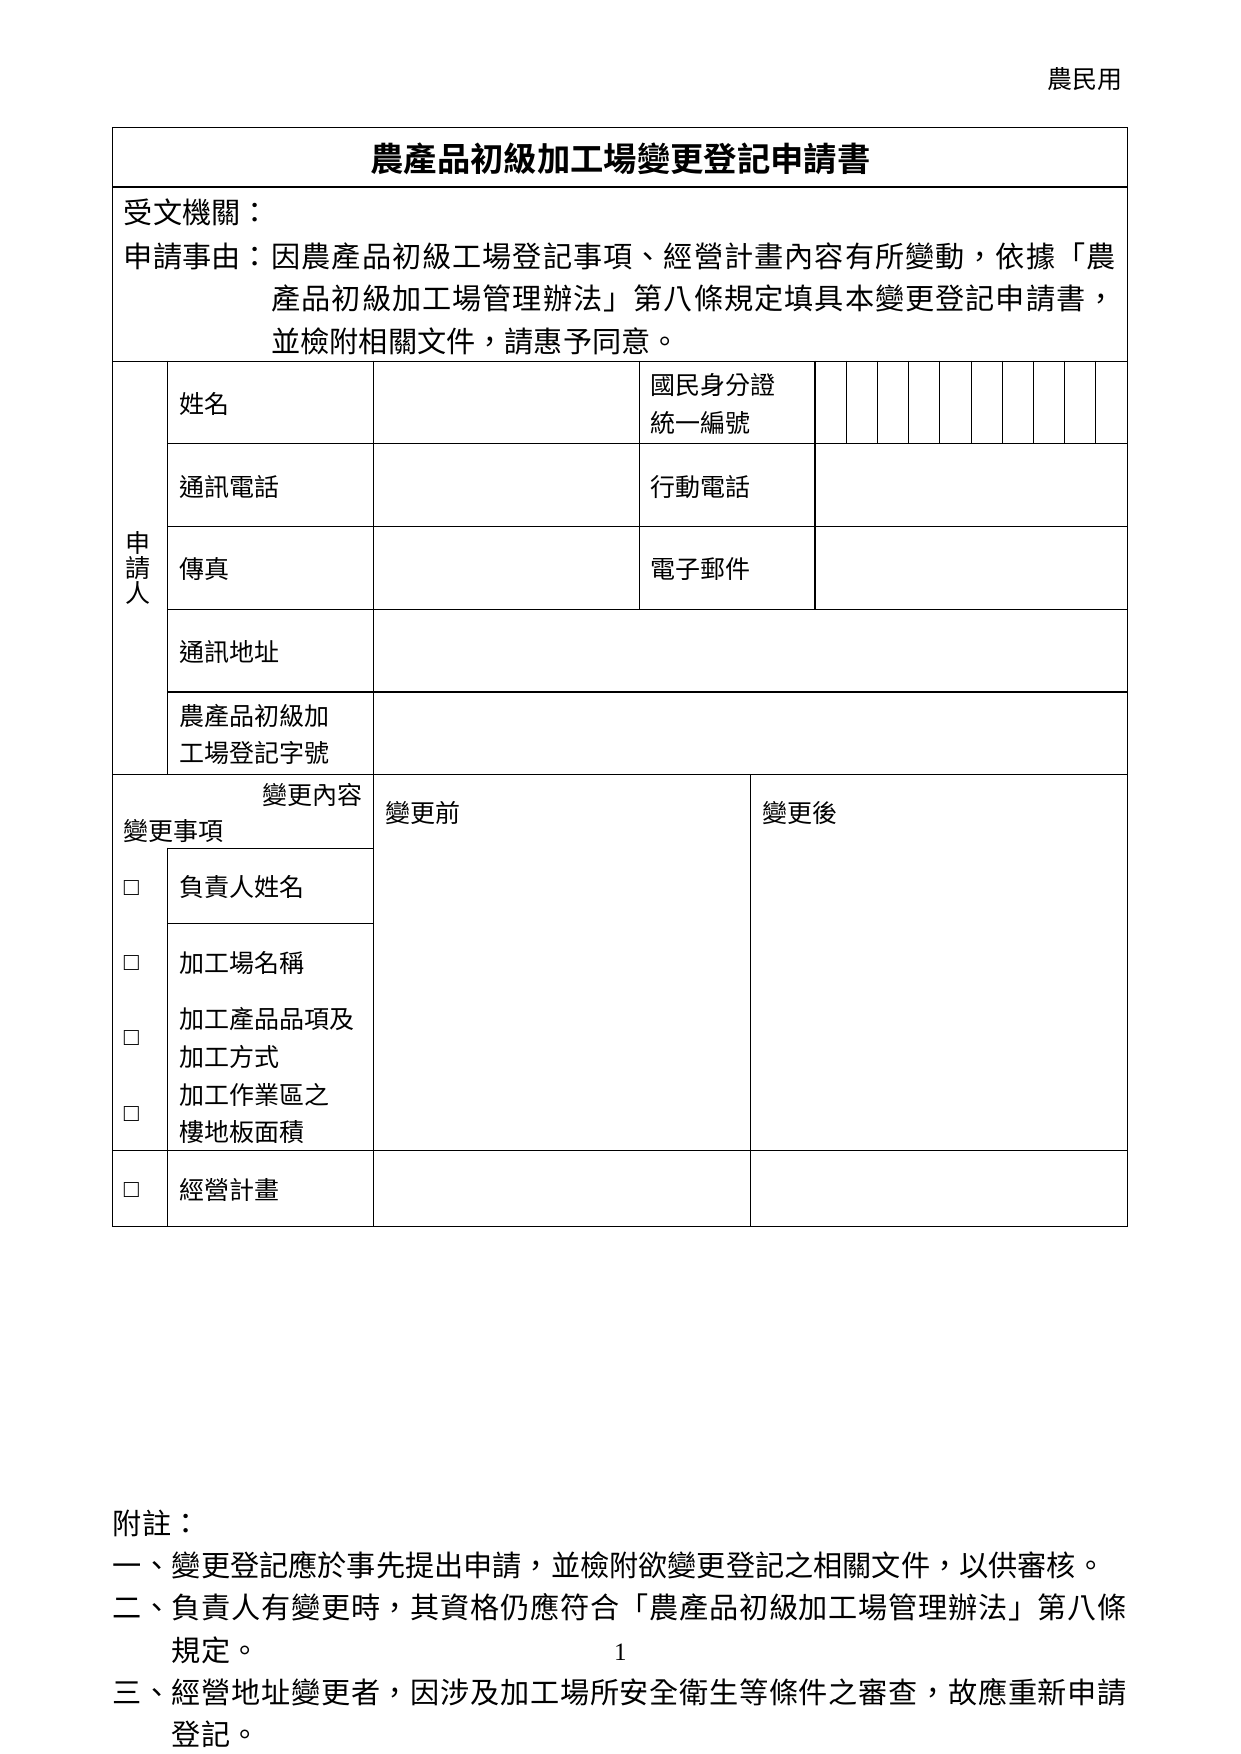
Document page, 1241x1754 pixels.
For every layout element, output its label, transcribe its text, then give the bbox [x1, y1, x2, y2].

table_cell [972, 362, 1002, 443]
table_cell 加工作業區之 樓地板面積 [168, 1075, 373, 1150]
table_cell [847, 362, 877, 443]
table_cell [751, 999, 1127, 1074]
table_cell 受文機關： [113, 188, 271, 234]
table_cell 電子郵件 [640, 527, 814, 609]
table_cell [374, 999, 750, 1074]
table_cell [751, 1075, 1127, 1150]
list 負責人有變更時，其資格仍應符合「農產品初級加工場管理辦法」第八條規定。 [113, 1585, 1128, 1669]
table_cell [878, 362, 908, 443]
table_cell 變更內容 變更事項 [113, 775, 373, 848]
table_cell [751, 1151, 1127, 1226]
table_cell 國民身分證 統一編號 [640, 362, 814, 443]
table_cell [1034, 362, 1064, 443]
table_cell 因農產品初級工場登記事項、經營計畫內容有所變動，依據「農產品初級加工場管理辦法」第八條規定填具本變更登記申請書，並檢附相關文件，請惠予同意。 [271, 234, 1127, 361]
table_cell □ [113, 848, 167, 923]
table_cell [1096, 362, 1127, 443]
table_cell 加工產品品項及加工方式 [168, 999, 373, 1074]
list 經營地址變更者，因涉及加工場所安全衛生等條件之審查，故應重新申請登記。 [113, 1669, 1128, 1754]
table_cell 加工場名稱 [168, 924, 373, 999]
table_cell [909, 362, 939, 443]
table_cell [374, 527, 639, 609]
table_cell [374, 848, 750, 923]
list 變更登記應於事先提出申請，並檢附欲變更登記之相關文件，以供審核。 [113, 1542, 1128, 1585]
table_cell [816, 527, 1127, 609]
table_cell 負責人姓名 [168, 849, 373, 923]
table_cell [374, 693, 1127, 774]
table_cell [1003, 362, 1033, 443]
table_cell 變更前 [374, 775, 750, 848]
table_cell [751, 848, 1127, 923]
table_cell 通訊電話 [168, 444, 373, 526]
table_cell [816, 444, 1127, 526]
table_cell [816, 362, 846, 443]
table_cell [374, 1075, 750, 1150]
table_cell [271, 188, 1127, 234]
table_cell [374, 923, 750, 999]
table_cell □ [113, 1151, 167, 1226]
table_cell 農產品初級加 工場登記字號 [168, 693, 373, 774]
table_cell 姓名 [168, 362, 373, 443]
table_cell □ [113, 923, 167, 999]
table_cell □ [113, 1075, 167, 1150]
table_cell 申請事由： [113, 234, 271, 361]
table_cell 變更後 [751, 775, 1127, 848]
table_cell □ [113, 999, 167, 1074]
table_cell [374, 444, 639, 526]
table_cell [374, 610, 1127, 691]
table_cell [1065, 362, 1095, 443]
table_cell 通訊地址 [168, 610, 373, 691]
table_cell 傳真 [168, 527, 373, 609]
table_cell [374, 1151, 750, 1226]
table_cell [374, 362, 639, 443]
text 附註： [113, 1500, 1128, 1542]
table_header 農產品初級加工場變更登記申請書 [113, 128, 1127, 186]
table_cell 行動電話 [640, 444, 814, 526]
table_cell 申請人 [113, 362, 167, 774]
table_cell 經營計畫 [168, 1151, 373, 1226]
table_cell [751, 923, 1127, 999]
table_cell [940, 362, 971, 443]
